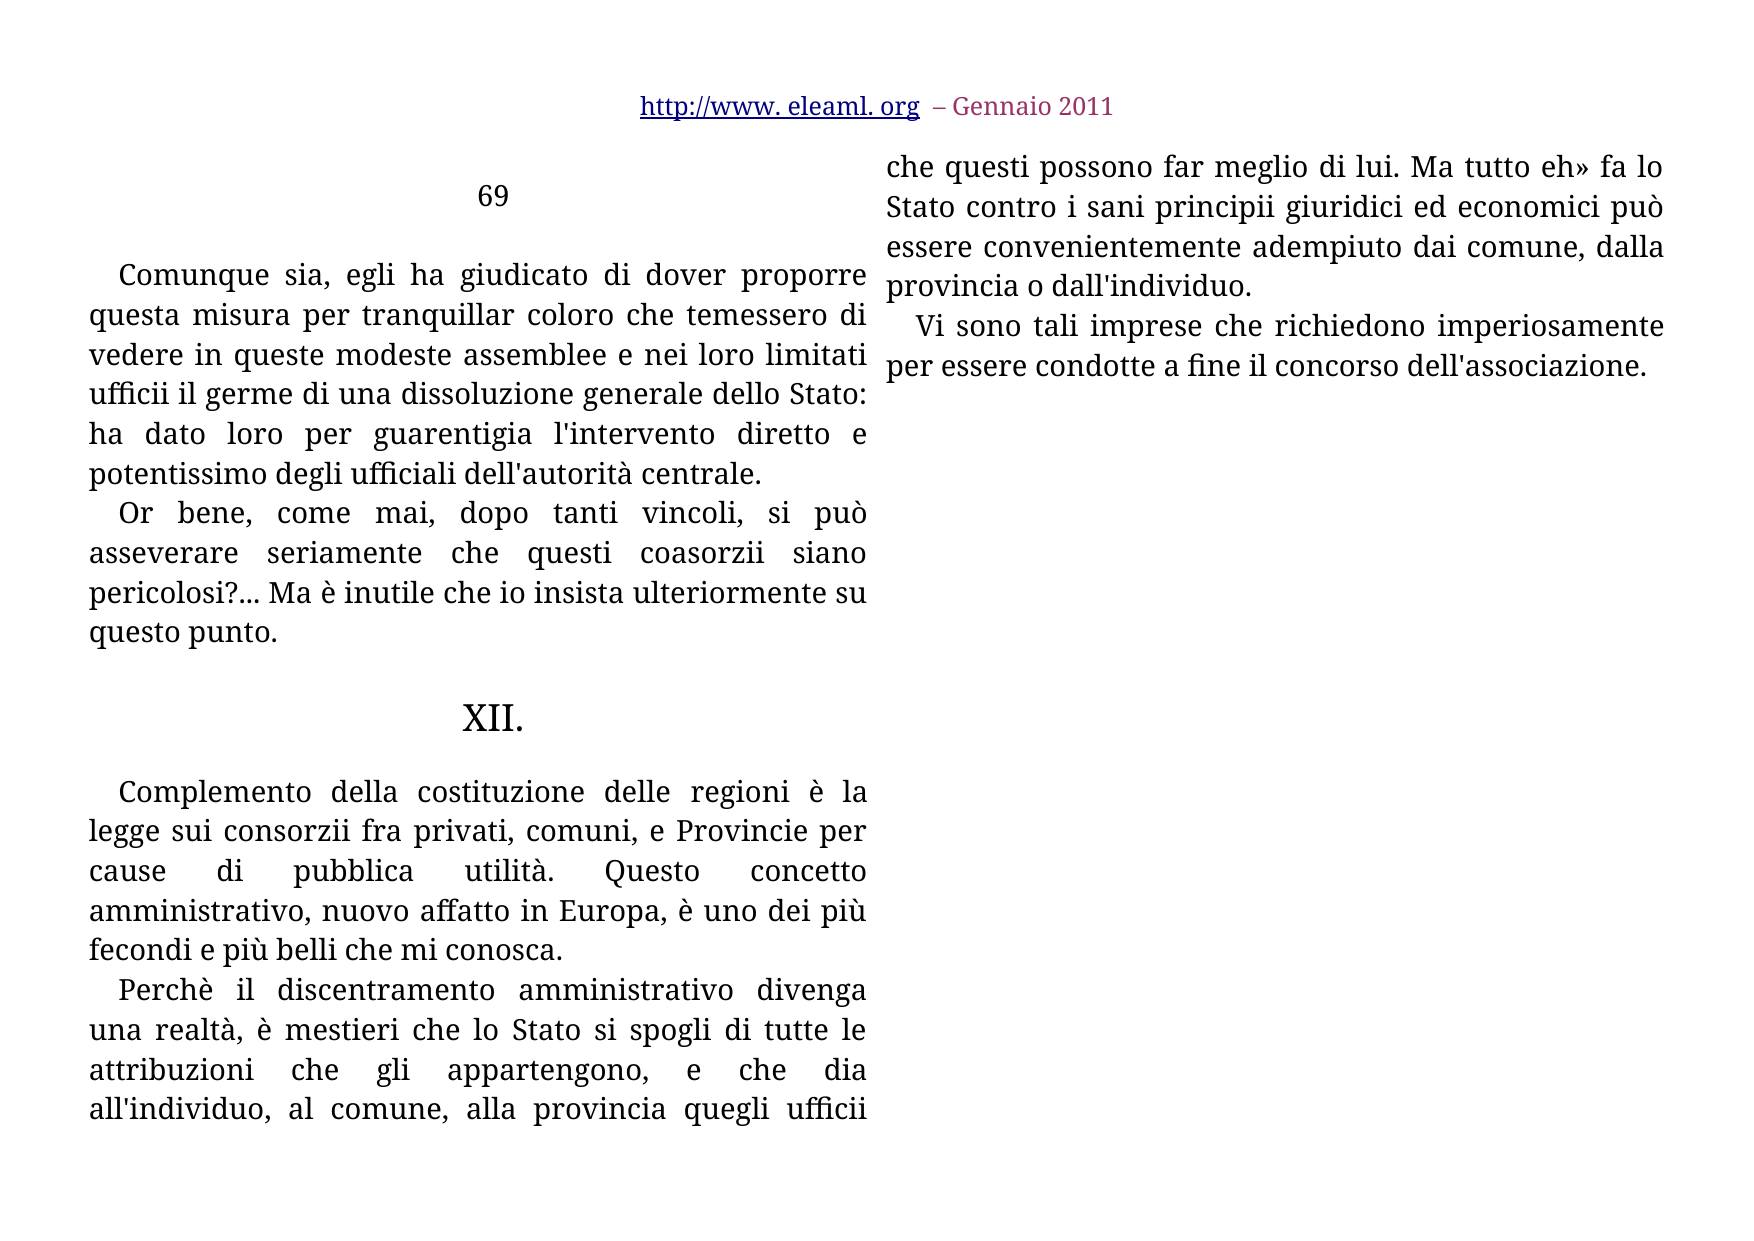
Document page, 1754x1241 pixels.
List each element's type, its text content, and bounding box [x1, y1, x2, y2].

text Or bene, come mai, dopo tanti vincoli, si può asseverare seriamente che questi coasorzii siano pericolosi?... Ma è inutile che io insista ulteriormente su questo punto. [88, 493, 868, 651]
text Vi sono tali imprese che richiedono imperiosamente per essere condotte a fine il concorso dell'associazione. [886, 305, 1665, 384]
text 69 [88, 175, 868, 215]
text Comunque sia, egli ha giudicato di dover proporre questa misura per tranquillar coloro che temessero di vedere in queste modeste assemblee e nei loro limitati ufficii il germe di una dissoluzione generale dello Stato: ha dato loro per guarentigia l'intervento diretto e potentissimo degli ufficiali dell'autorità centrale. [88, 254, 868, 493]
text XII. [88, 691, 868, 742]
text Perchè il discentramento amministrativo divenga una realtà, è mestieri che lo Stato si spogli di tutte le attribuzioni che gli appartengono, e che dia all'individuo, al comune, alla provincia quegli ufficii [88, 969, 868, 1128]
text che questi possono far meglio di lui. Ma tutto eh» fa lo Stato contro i sani principii giuridici ed economici può essere convenientemente adempiuto dai comune, dalla provincia o dall'individuo. [886, 146, 1665, 305]
text Complemento della costituzione delle regioni è la legge sui consorzii fra privati, comuni, e Provincie per cause di pubblica utilità. Questo concetto amministrativo, nuovo affatto in Europa, è uno dei più fecondi e più belli che mi conosca. [88, 771, 868, 969]
